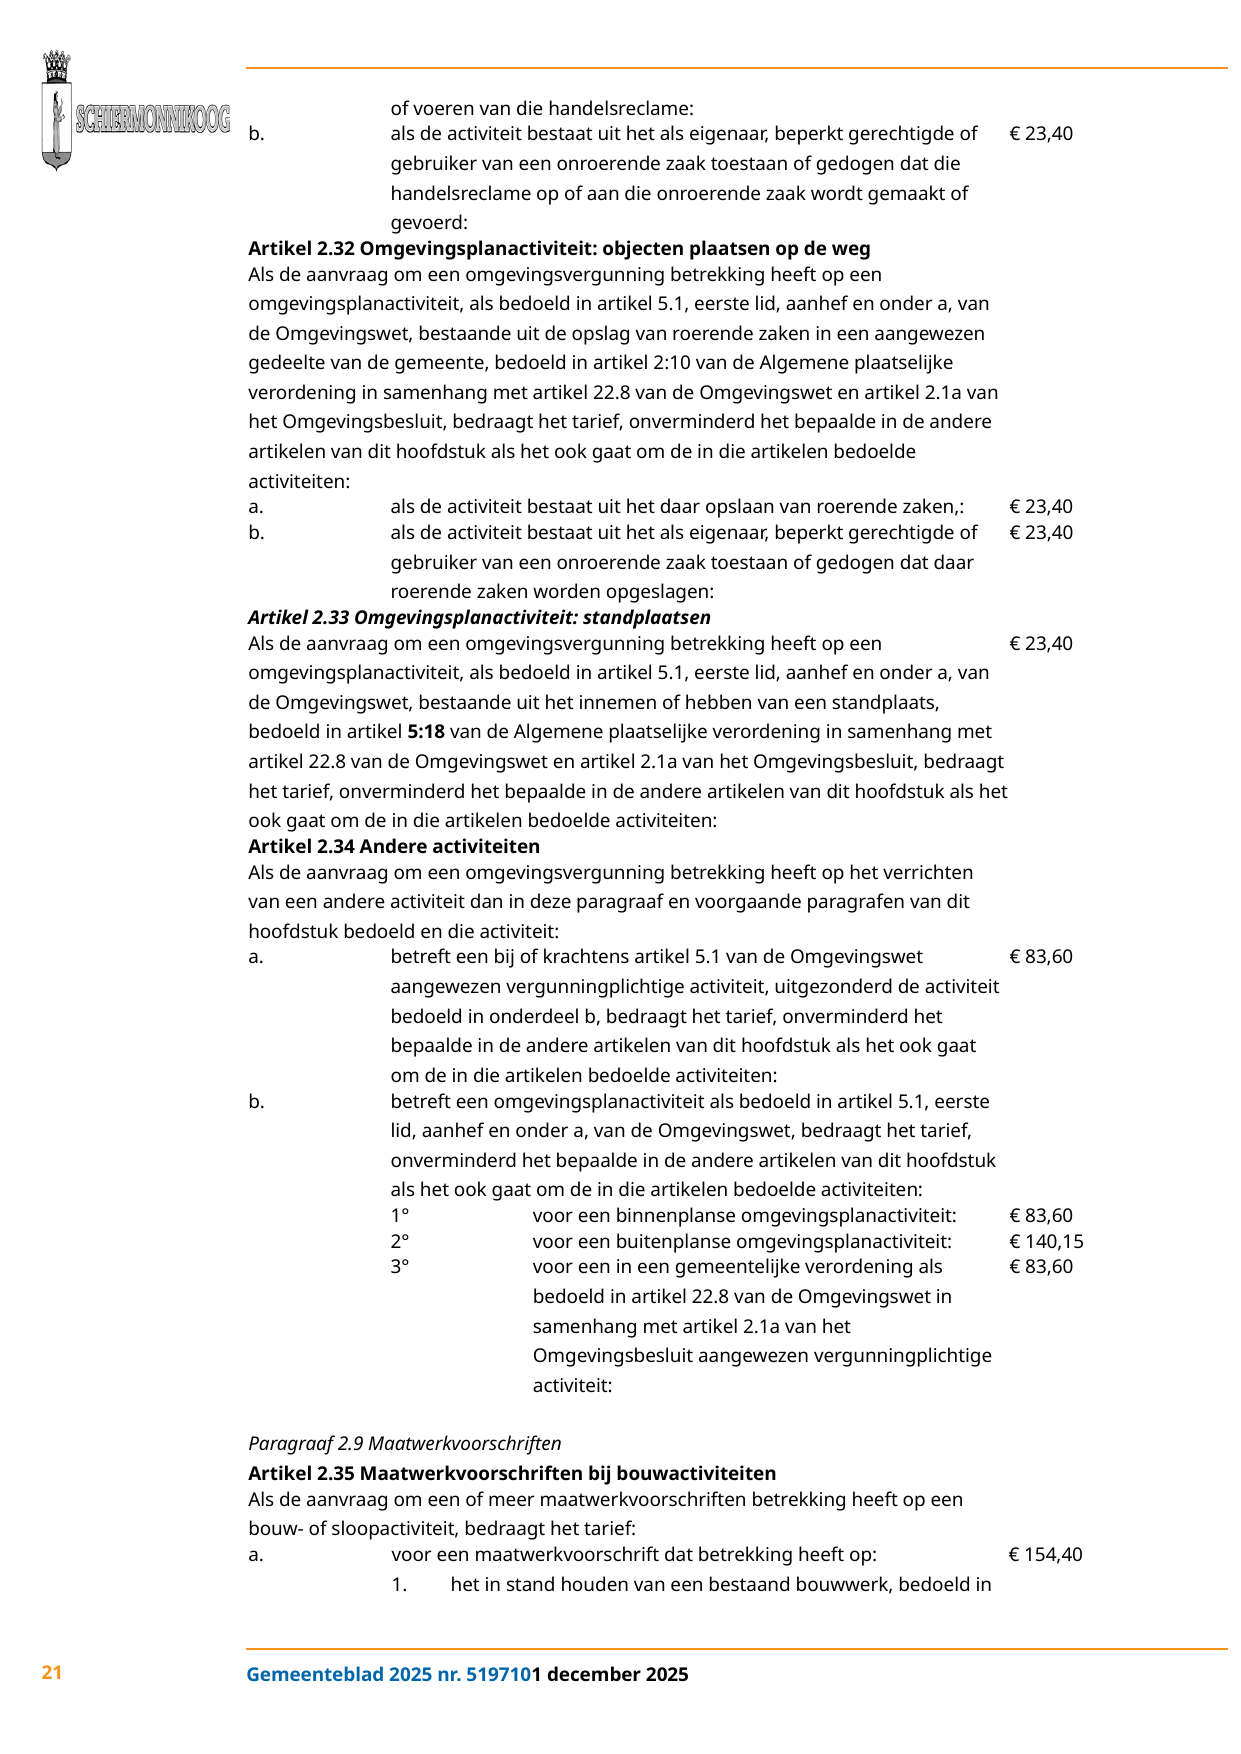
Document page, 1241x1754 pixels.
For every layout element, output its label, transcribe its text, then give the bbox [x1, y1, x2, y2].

table_cell voor een binnenplanse omgevingsplanactiviteit: [533, 1202, 1009, 1228]
table_cell Artikel 2.34 Andere activiteiten [248, 833, 1009, 859]
table_cell 3° [390, 1254, 533, 1398]
table_cell Artikel 2.32 Omgevingsplanactiviteit: objecten plaatsen op de weg [248, 235, 1009, 261]
table_cell voor een maatwerkvoorschrift dat betrekking heeft op: het in stand houden van een bestaand bouwwerk, bedoeld in [391, 1541, 1008, 1597]
table_cell a. [248, 494, 390, 519]
table_cell betreft een bij of krachtens artikel 5.1 van de Omgevingswet aangewezen vergunningplichtige activiteit, uitgezonderd de activiteit bedoeld in onderdeel b, bedraagt het tarief, onverminderd het bepaalde in de andere artikelen van dit hoofdstuk als het ook gaat om de in die artikelen bedoelde activiteiten: [390, 944, 1009, 1088]
table_cell € 83,60 [1009, 944, 1152, 1088]
table_cell of voeren van die handelsreclame: [390, 95, 1009, 121]
table_cell [1009, 833, 1152, 859]
table_cell Als de aanvraag om een omgevingsvergunning betrekking heeft op een omgevingsplanactiviteit, als bedoeld in artikel 5.1, eerste lid, aanhef en onder a, van de Omgevingswet, bestaande uit het innemen of hebben van een standplaats, bedoeld in artikel 5:18 van de Algemene plaatselijke verordening in samenhang met artikel 22.8 van de Omgevingswet en artikel 2.1a van het Omgevingsbesluit, bedraagt het tarief, onverminderd het bepaalde in de andere artikelen van dit hoofdstuk als het ook gaat om de in die artikelen bedoelde activiteiten: [248, 630, 1009, 833]
table_cell voor een in een gemeentelijke verordening als bedoeld in artikel 22.8 van de Omgevingswet in samenhang met artikel 2.1a van het Omgevingsbesluit aangewezen vergunningplichtige activiteit: [533, 1254, 1009, 1398]
table_header Artikel 2.35 Maatwerkvoorschriften bij bouwactiviteiten [248, 1460, 1008, 1486]
table_cell [248, 1254, 390, 1398]
table_cell [1008, 1486, 1152, 1541]
table_cell b. [248, 519, 390, 604]
picture [41, 47, 231, 172]
table_cell 1° [390, 1202, 533, 1228]
table_cell [1009, 261, 1152, 493]
table_cell als de activiteit bestaat uit het als eigenaar, beperkt gerechtigde of gebruiker van een onroerende zaak toestaan of gedogen dat die handelsreclame op of aan die onroerende zaak wordt gemaakt of gevoerd: [390, 121, 1009, 235]
table_cell Als de aanvraag om een omgevingsvergunning betrekking heeft op een omgevingsplanactiviteit, als bedoeld in artikel 5.1, eerste lid, aanhef en onder a, van de Omgevingswet, bestaande uit de opslag van roerende zaken in een aangewezen gedeelte van de gemeente, bedoeld in artikel 2:10 van de Algemene plaatselijke verordening in samenhang met artikel 22.8 van de Omgevingswet en artikel 2.1a van het Omgevingsbesluit, bedraagt het tarief, onverminderd het bepaalde in de andere artikelen van dit hoofdstuk als het ook gaat om de in die artikelen bedoelde activiteiten: [248, 261, 1009, 493]
table_cell als de activiteit bestaat uit het daar opslaan van roerende zaken,: [390, 494, 1009, 519]
table_cell Artikel 2.33 Omgevingsplanactiviteit: standplaatsen [248, 604, 1009, 630]
table_cell € 23,40 [1009, 519, 1152, 604]
table_cell € 23,40 [1009, 630, 1152, 833]
table_cell [248, 1228, 390, 1254]
table_cell [1009, 604, 1152, 630]
table_cell € 83,60 [1009, 1254, 1152, 1398]
table_cell € 154,40 [1008, 1541, 1152, 1597]
table_cell € 23,40 [1009, 494, 1152, 519]
table_cell als de activiteit bestaat uit het als eigenaar, beperkt gerechtigde of gebruiker van een onroerende zaak toestaan of gedogen dat daar roerende zaken worden opgeslagen: [390, 519, 1009, 604]
table_cell [1009, 859, 1152, 944]
table_cell Als de aanvraag om een omgevingsvergunning betrekking heeft op het verrichten van een andere activiteit dan in deze paragraaf en voorgaande paragrafen van dit hoofdstuk bedoeld en die activiteit: [248, 859, 1009, 944]
table_cell a. [248, 944, 390, 1088]
text Paragraaf 2.9 Maatwerkvoorschriften [248, 1431, 1152, 1456]
table_cell b. [248, 121, 390, 235]
table_header [1008, 1460, 1152, 1486]
table_cell b. [248, 1088, 390, 1202]
table_cell [1009, 1088, 1152, 1202]
table_cell voor een buitenplanse omgevingsplanactiviteit: [533, 1228, 1009, 1254]
table_cell € 140,15 [1009, 1228, 1152, 1254]
table_cell a. [248, 1541, 391, 1597]
table_cell [248, 1202, 390, 1228]
table_cell Als de aanvraag om een of meer maatwerkvoorschriften betrekking heeft op een bouw- of sloopactiviteit, bedraagt het tarief: [248, 1486, 1008, 1541]
table_cell [1009, 235, 1152, 261]
table_cell [1009, 95, 1152, 121]
table_cell 2° [390, 1228, 533, 1254]
table_cell [248, 95, 390, 121]
table_cell € 23,40 [1009, 121, 1152, 235]
table_cell betreft een omgevingsplanactiviteit als bedoeld in artikel 5.1, eerste lid, aanhef en onder a, van de Omgevingswet, bedraagt het tarief, onverminderd het bepaalde in de andere artikelen van dit hoofdstuk als het ook gaat om de in die artikelen bedoelde activiteiten: [390, 1088, 1009, 1202]
table_cell € 83,60 [1009, 1202, 1152, 1228]
